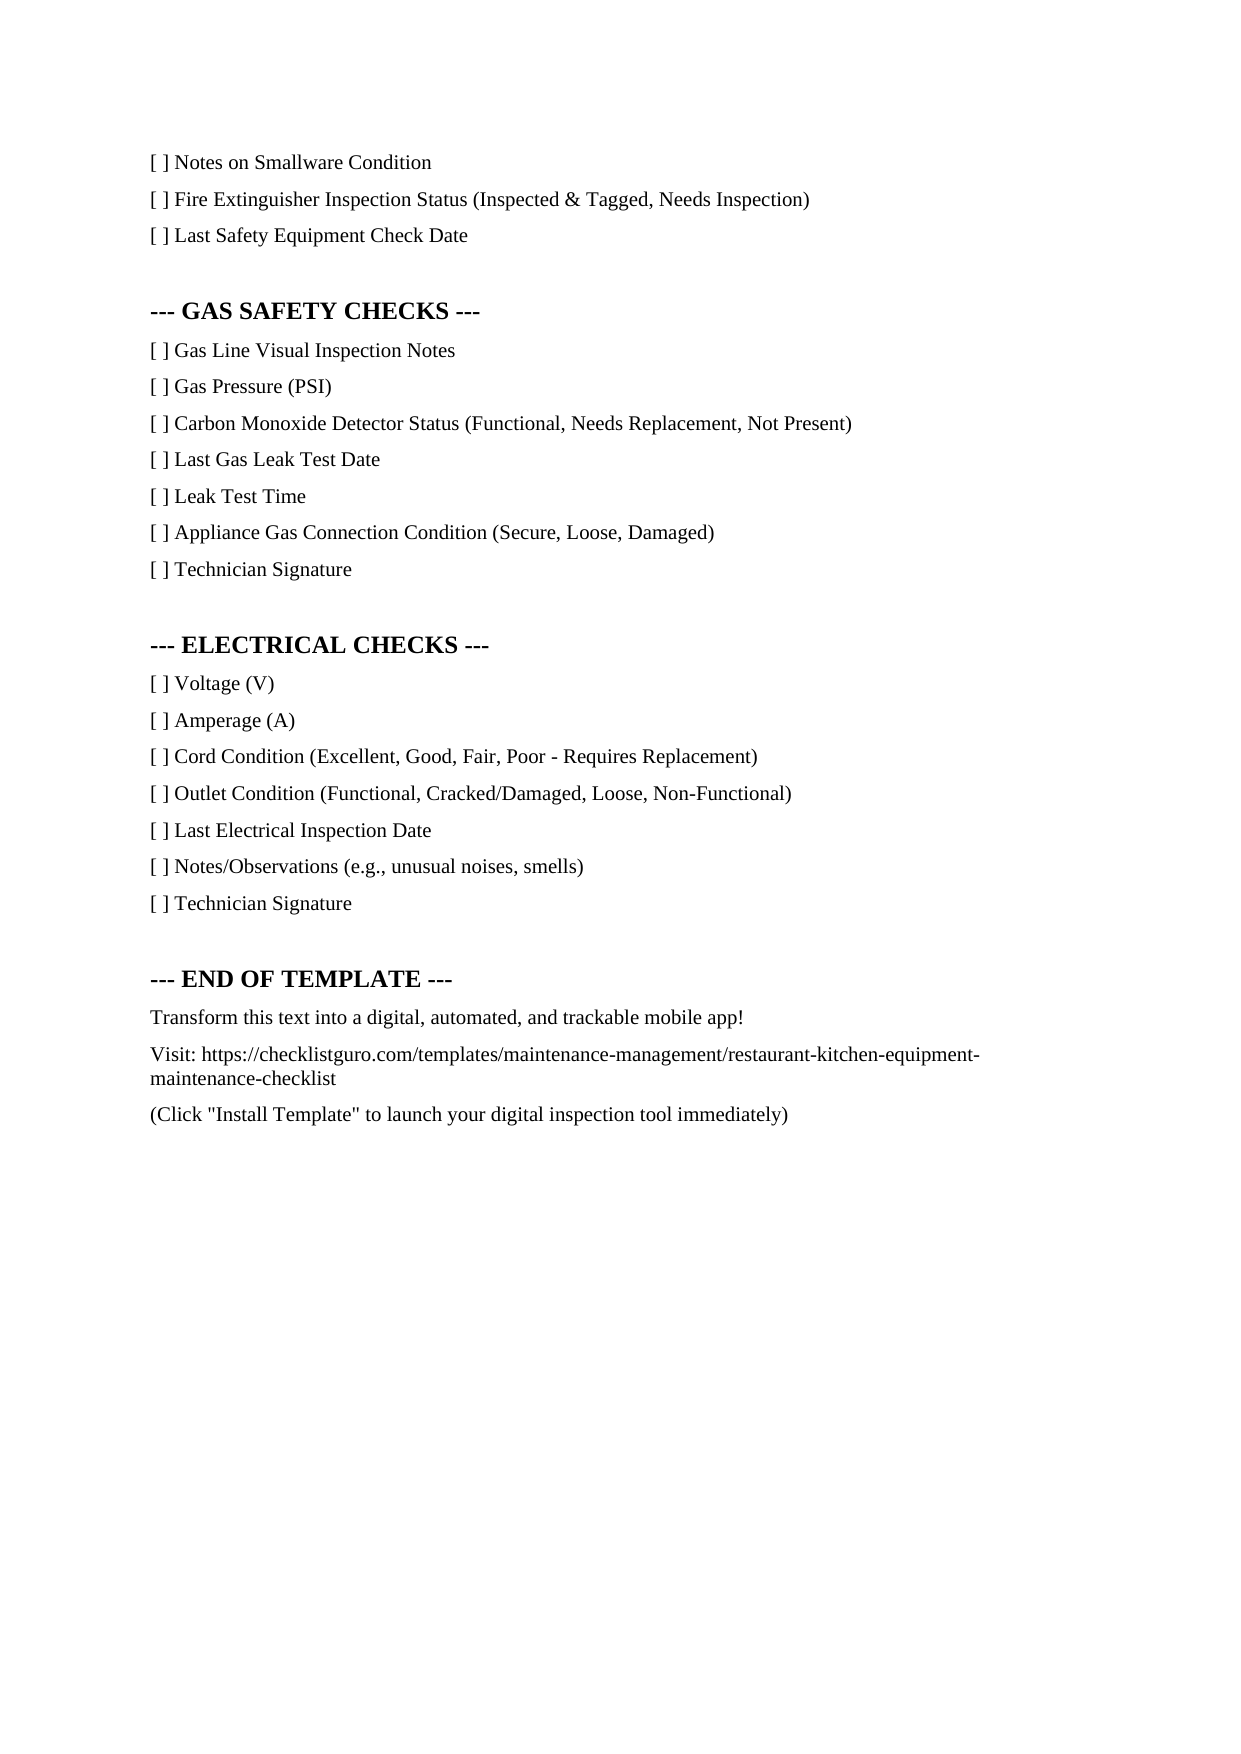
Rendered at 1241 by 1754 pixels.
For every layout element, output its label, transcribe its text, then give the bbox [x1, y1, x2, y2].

text [ ] Voltage (V) [150, 671, 1090, 695]
text --- ELECTRICAL CHECKS --- [150, 630, 1090, 659]
text Transform this text into a digital, automated, and trackable mobile app! [150, 1005, 1090, 1029]
text --- END OF TEMPLATE --- [150, 964, 1090, 992]
text [ ] Notes/Observations (e.g., unusual noises, smells) [150, 854, 1090, 878]
text [ ] Leak Test Time [150, 484, 1090, 508]
text [ ] Technician Signature [150, 891, 1090, 915]
text [ ] Gas Line Visual Inspection Notes [150, 337, 1090, 362]
text [ ] Cord Condition (Excellent, Good, Fair, Poor - Requires Replacement) [150, 744, 1090, 768]
text [ ] Appliance Gas Connection Condition (Secure, Loose, Damaged) [150, 520, 1090, 544]
text Visit: https://checklistguro.com/templates/maintenance-management/restaurant-kitchen-equipment-maintenance-checklist [150, 1042, 1090, 1090]
text [ ] Last Gas Leak Test Date [150, 447, 1090, 471]
text [ ] Carbon Monoxide Detector Status (Functional, Needs Replacement, Not Present) [150, 411, 1090, 435]
text [ ] Outlet Condition (Functional, Cracked/Damaged, Loose, Non-Functional) [150, 781, 1090, 805]
text [ ] Fire Extinguisher Inspection Status (Inspected & Tagged, Needs Inspection) [150, 187, 1090, 211]
text [ ] Notes on Smallware Condition [150, 150, 1090, 174]
text [ ] Last Electrical Inspection Date [150, 817, 1090, 842]
text [ ] Gas Pressure (PSI) [150, 374, 1090, 398]
text [ ] Technician Signature [150, 557, 1090, 581]
text [ ] Amperage (A) [150, 708, 1090, 732]
text [ ] Last Safety Equipment Check Date [150, 223, 1090, 247]
text --- GAS SAFETY CHECKS --- [150, 296, 1090, 325]
text (Click "Install Template" to launch your digital inspection tool immediately) [150, 1102, 1090, 1126]
